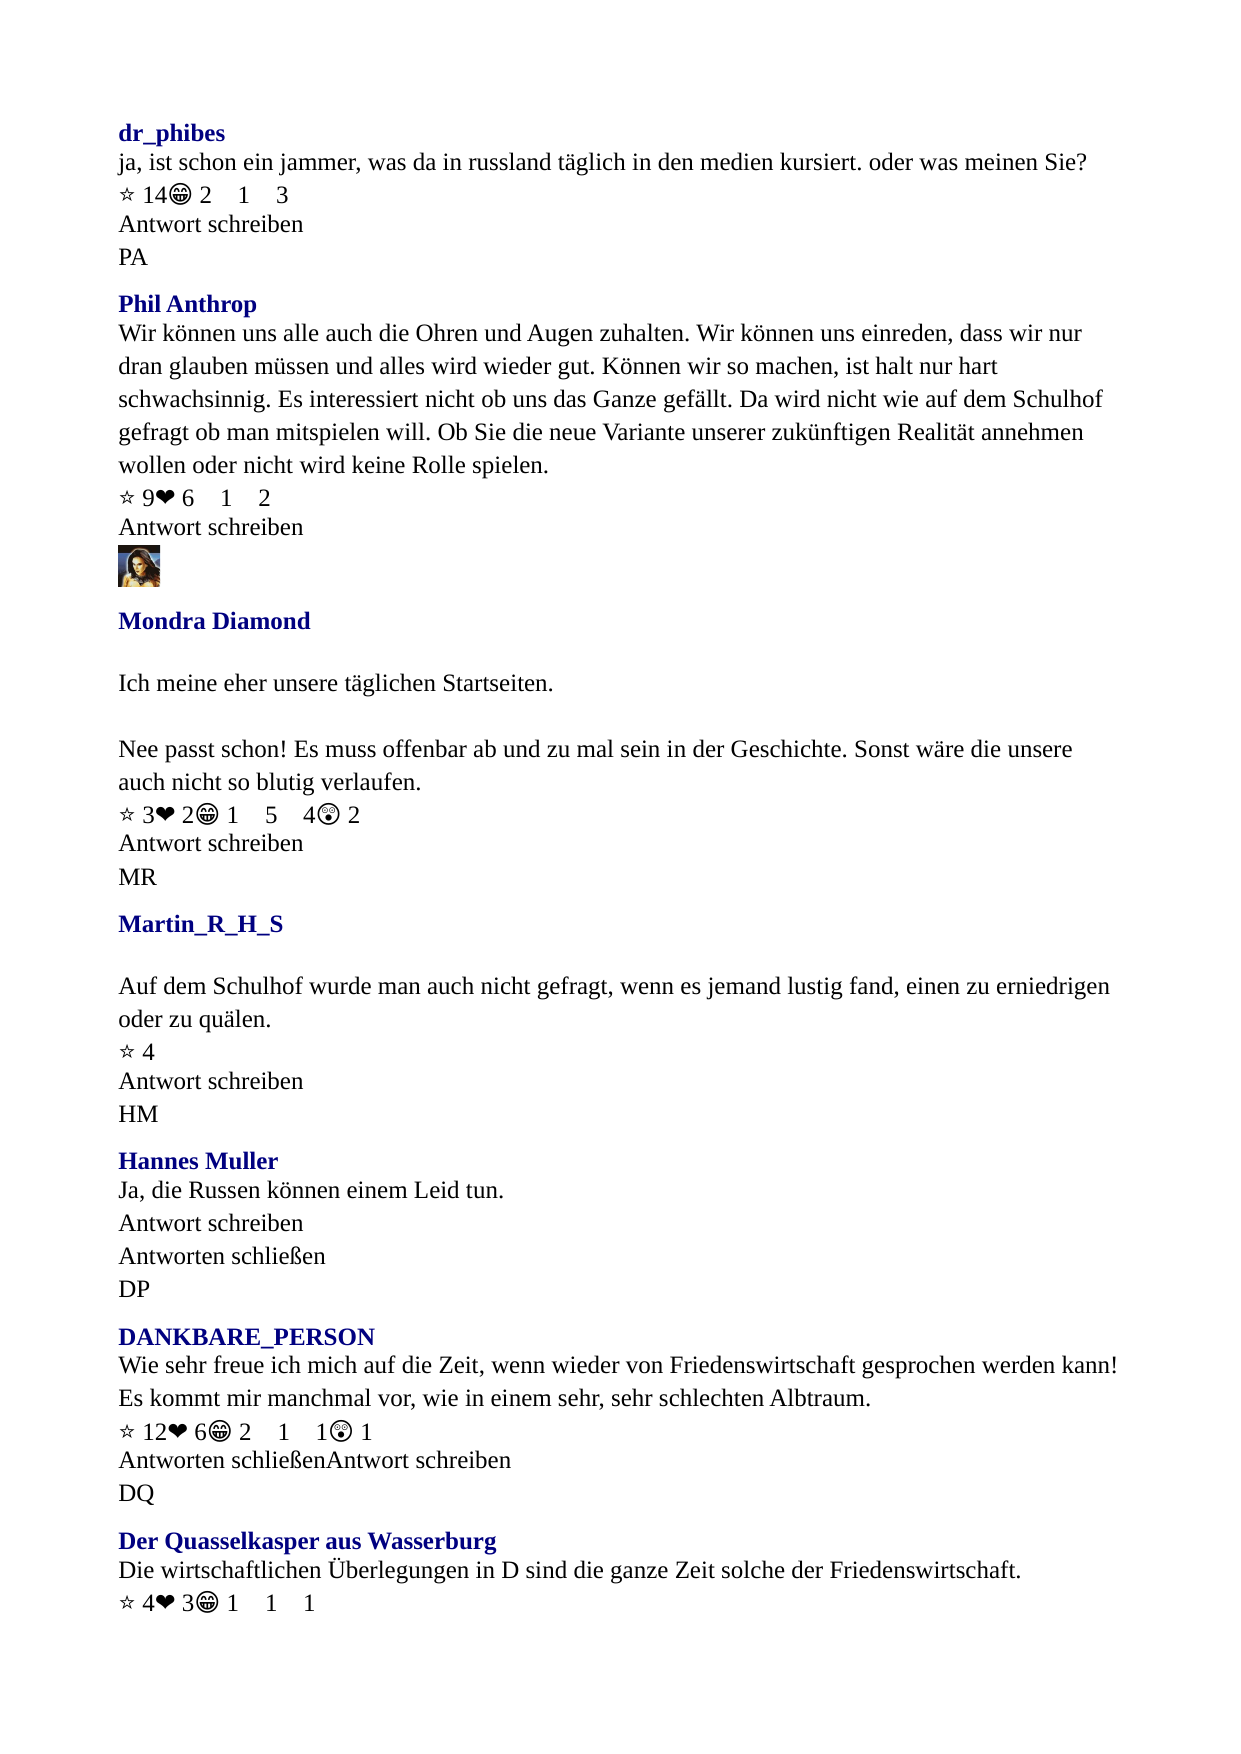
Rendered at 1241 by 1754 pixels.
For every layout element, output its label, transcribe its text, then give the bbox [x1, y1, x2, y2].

text Antwort schreiben [118, 512, 1122, 541]
text Auf dem Schulhof wurde man auch nicht gefragt, wenn es jemand lustig fand, einen zu erniedrigen oder zu quälen. [118, 971, 1122, 1033]
text ⭐️ 4❤️ 3😁 1🙁 1🤨 1 [118, 1588, 1122, 1616]
text ja, ist schon ein jammer, was da in russland täglich in den medien kursiert. oder was meinen Sie? [118, 147, 1122, 176]
text HM [118, 1099, 1122, 1127]
text Antworten schließen [118, 1241, 1122, 1270]
text Antwort schreiben [118, 828, 1122, 857]
text ⭐️ 14😁 2🙁 1🤨 3 [118, 180, 1122, 209]
subtitle Martin_R_H_S [118, 909, 1122, 938]
subtitle DANKBARE_PERSON [118, 1322, 1122, 1351]
text Ich meine eher unsere täglichen Startseiten. Nee passt schon! Es muss offenbar ab und zu mal sein in der Geschichte. Sonst wäre die unsere auch nicht so blutig verlaufen. [118, 668, 1122, 796]
text ⭐️ 12❤️ 6😁 2🙁 1🤨 1😲 1 [118, 1417, 1122, 1445]
text Die wirtschaftlichen Überlegungen in D sind die ganze Zeit solche der Friedenswirtschaft. [118, 1555, 1122, 1583]
text ⭐️ 4 [118, 1037, 1122, 1066]
picture [118, 545, 161, 587]
text Es kommt mir manchmal vor, wie in einem sehr, sehr schlechten Albtraum. [118, 1383, 1122, 1412]
text Wir können uns alle auch die Ohren und Augen zuhalten. Wir können uns einreden, dass wir nur dran glauben müssen und alles wird wieder gut. Können wir so machen, ist halt nur hart schwachsinnig. Es interessiert nicht ob uns das Ganze gefällt. Da wird nicht wie auf dem Schulhof gefragt ob man mitspielen will. Ob Sie die neue Variante unserer zukünftigen Realität annehmen wollen oder nicht wird keine Rolle spielen. [118, 318, 1122, 479]
subtitle Der Quasselkasper aus Wasserburg [118, 1526, 1122, 1555]
text Wie sehr freue ich mich auf die Zeit, wenn wieder von Friedenswirtschaft gesprochen werden kann! [118, 1351, 1122, 1379]
subtitle Hannes Muller [118, 1146, 1122, 1175]
subtitle Mondra Diamond [118, 606, 1122, 635]
text PA [118, 242, 1122, 270]
text ⭐️ 3❤️ 2😁 1🙁 5🤨 4😲 2 [118, 800, 1122, 828]
text Antwort schreiben [118, 1066, 1122, 1094]
text Antwort schreiben [118, 209, 1122, 237]
text DP [118, 1274, 1122, 1303]
text DQ [118, 1478, 1122, 1507]
subtitle dr_phibes [118, 118, 1122, 147]
text Antworten schließenAntwort schreiben [118, 1445, 1122, 1474]
text Antwort schreiben [118, 1208, 1122, 1237]
text MR [118, 862, 1122, 890]
text ⭐️ 9❤️ 6🙁 1🤨 2 [118, 483, 1122, 512]
text Ja, die Russen können einem Leid tun. [118, 1175, 1122, 1204]
subtitle Phil Anthrop [118, 289, 1122, 318]
